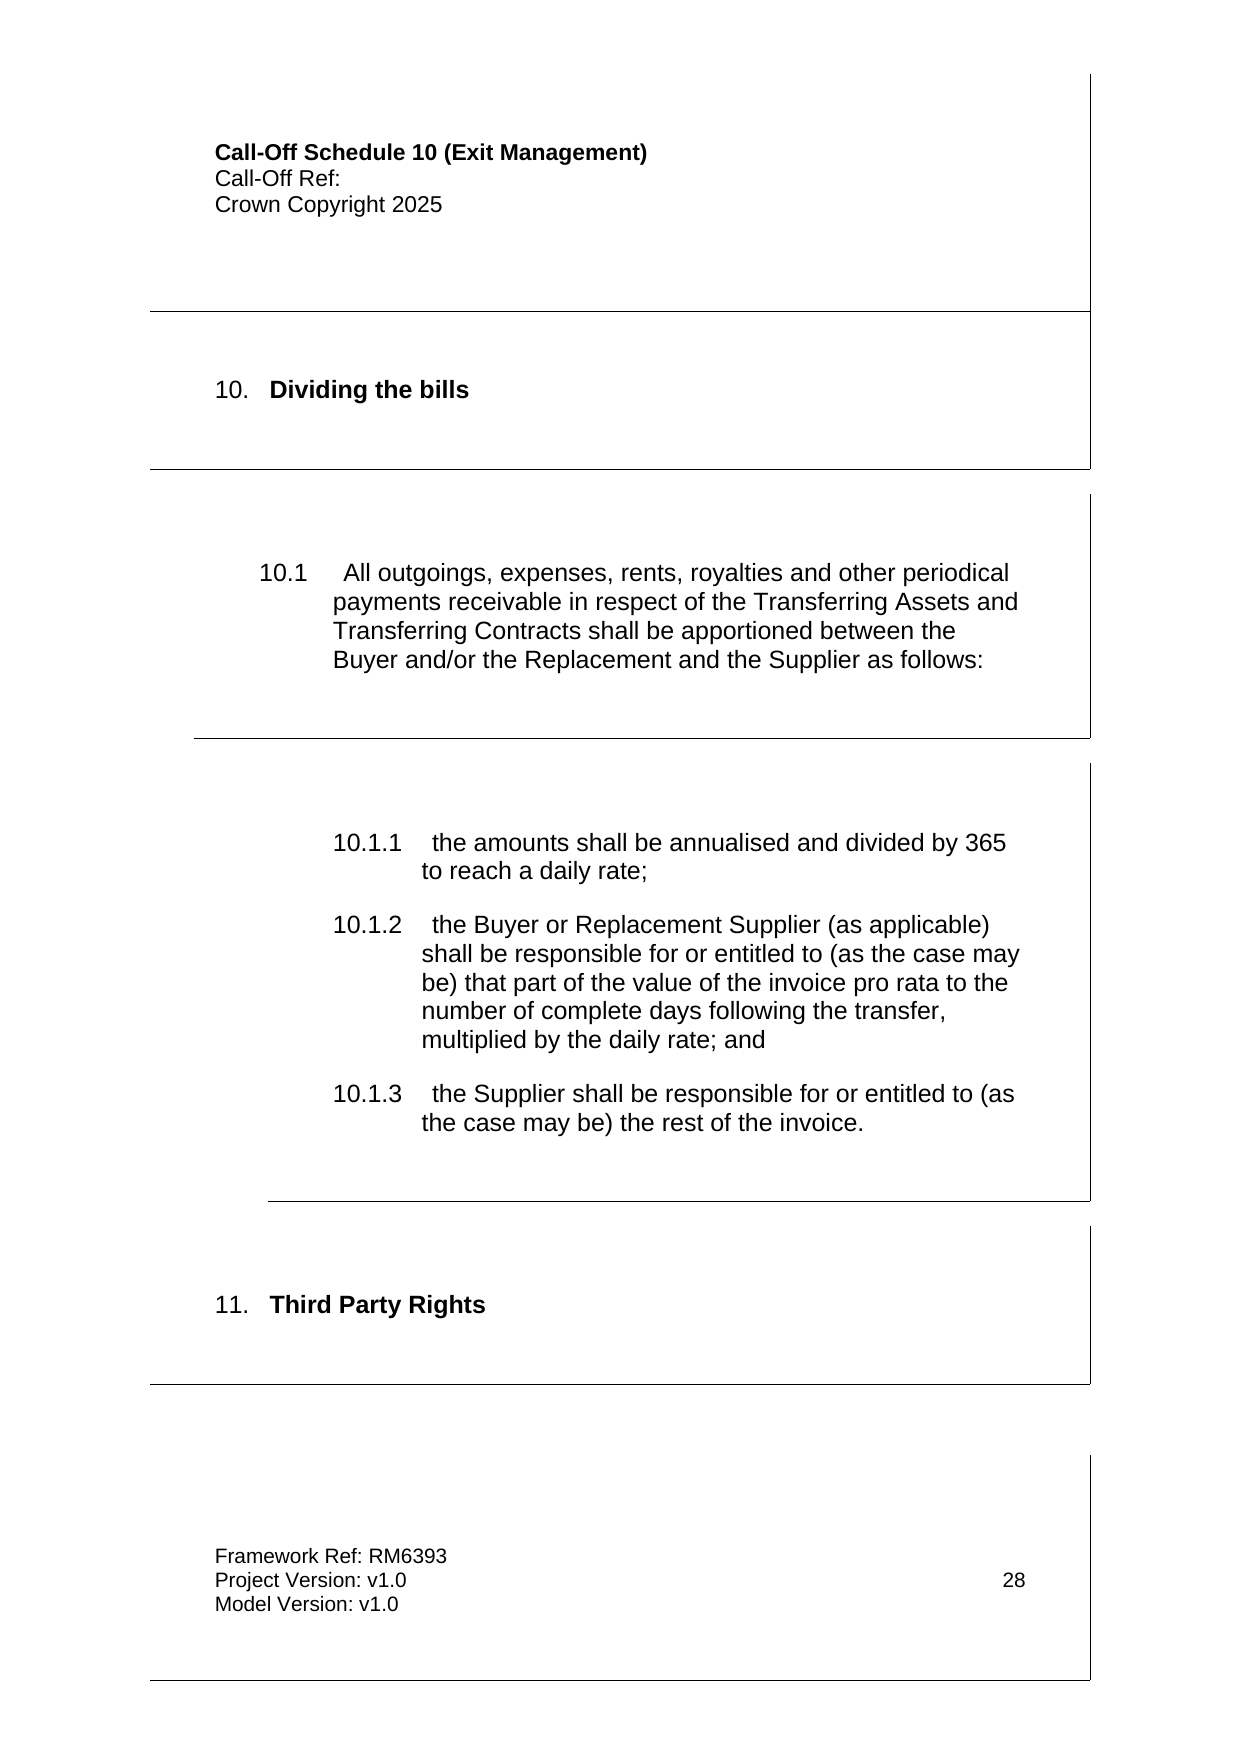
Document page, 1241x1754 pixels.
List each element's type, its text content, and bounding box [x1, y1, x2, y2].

list the amounts shall be annualised and divided by 365 to reach a daily rate; [268, 763, 1090, 845]
list the Buyer or Replacement Supplier (as applicable) shall be responsible for or entitled to (as the case may be) that part of the value of the invoice pro rata to the number of complete days following the transfer, multiplied by the daily rate; and [268, 845, 1090, 1014]
list Third Party Rights [150, 1226, 1090, 1384]
list the Supplier shall be responsible for or entitled to (as the case may be) the rest of the invoice. [268, 1014, 1090, 1201]
list All outgoings, expenses, rents, royalties and other periodical payments receivable in respect of the Transferring Assets and Transferring Contracts shall be apportioned between the Buyer and/or the Replacement and the Supplier as follows: [194, 494, 1090, 738]
list Dividing the bills [150, 311, 1090, 469]
